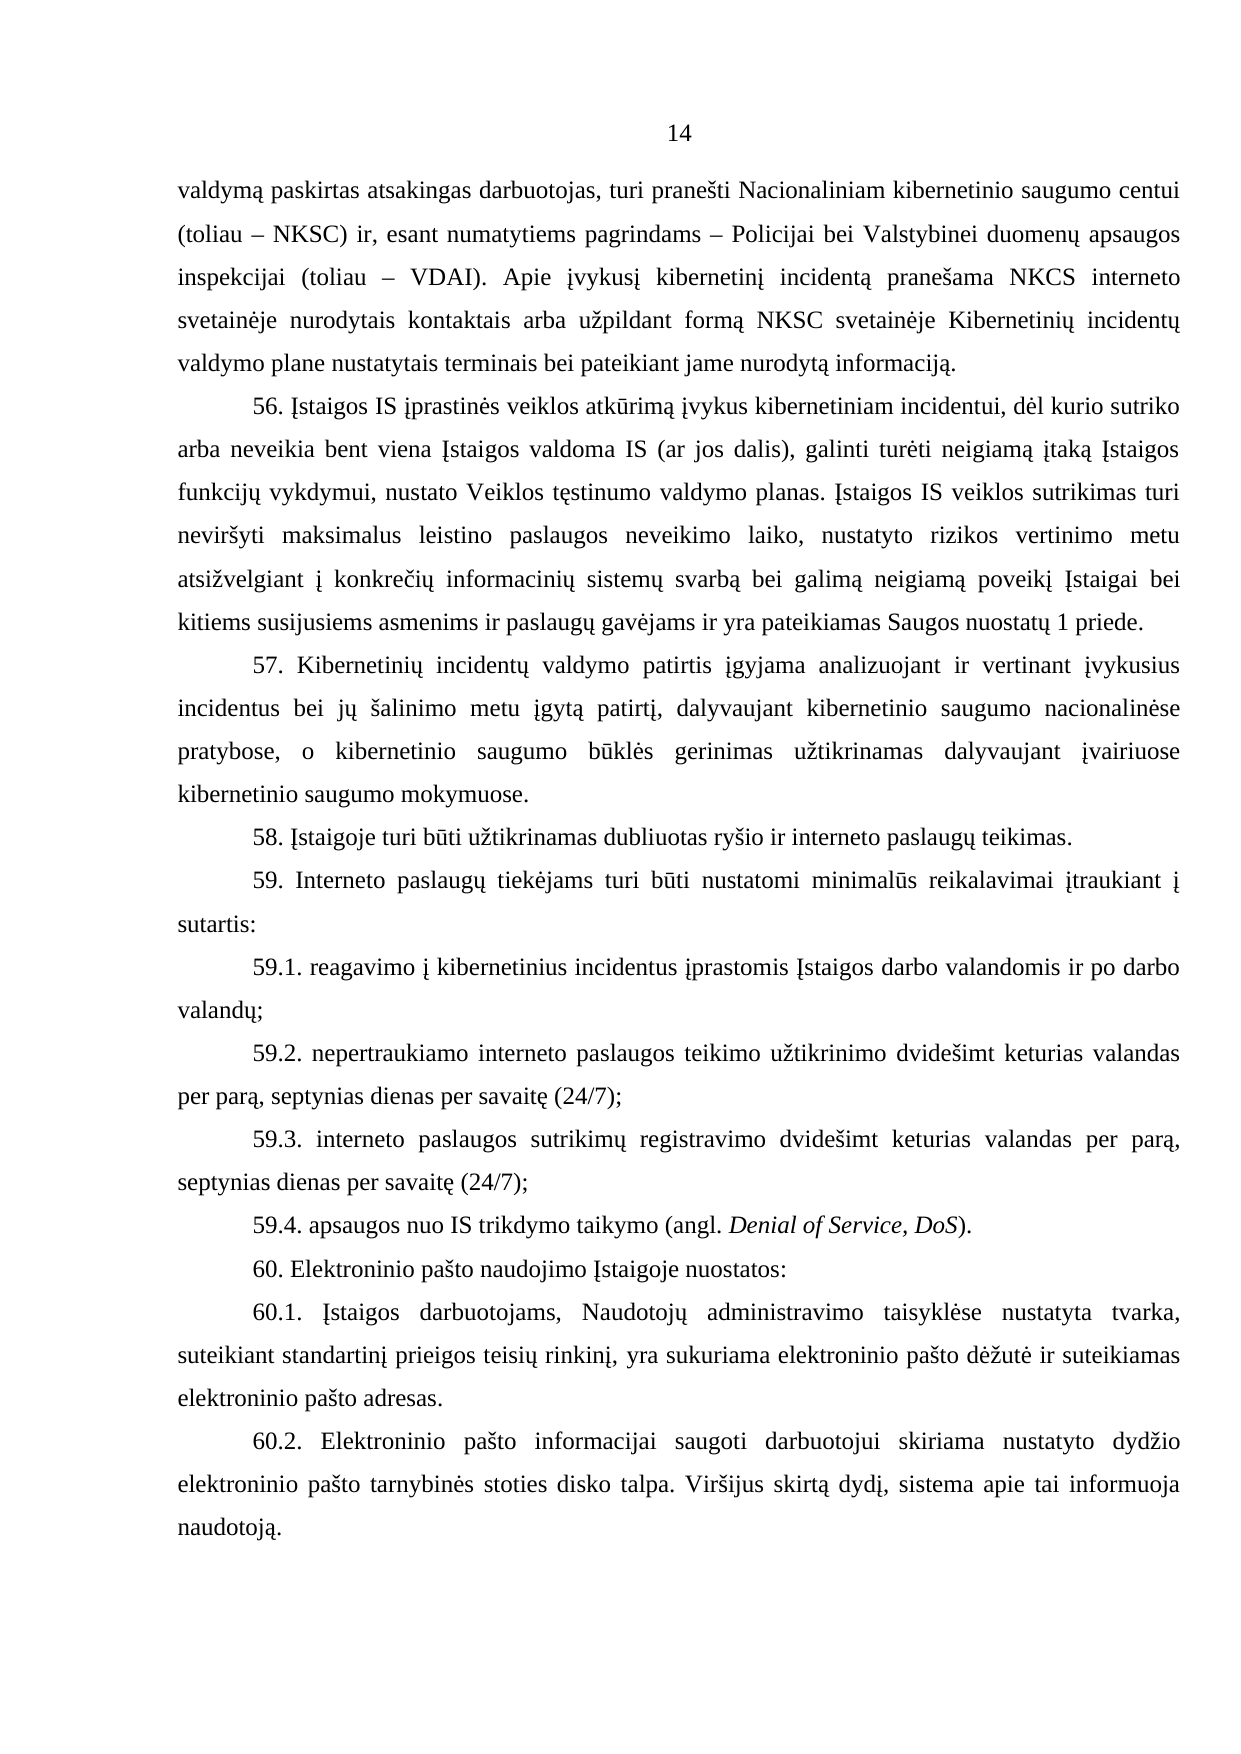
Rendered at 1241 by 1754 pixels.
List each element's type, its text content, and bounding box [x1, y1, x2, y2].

text 58. Įstaigoje turi būti užtikrinamas dubliuotas ryšio ir interneto paslaugų teikimas. [177, 822, 1181, 851]
text 59. Interneto paslaugų tiekėjams turi būti nustatomi minimalūs reikalavimai įtraukiant į sutartis: [177, 866, 1181, 937]
text 59.3. interneto paslaugos sutrikimų registravimo dvidešimt keturias valandas per parą, septynias dienas per savaitę (24/7); [177, 1124, 1181, 1196]
text 56. Įstaigos IS įprastinės veiklos atkūrimą įvykus kibernetiniam incidentui, dėl kurio sutriko arba neveikia bent viena Įstaigos valdoma IS (ar jos dalis), galinti turėti neigiamą įtaką Įstaigos funkcijų vykdymui, nustato Veiklos tęstinumo valdymo planas. Įstaigos IS veiklos sutrikimas turi neviršyti maksimalus leistino paslaugos neveikimo laiko, nustatyto rizikos vertinimo metu atsižvelgiant į konkrečių informacinių sistemų svarbą bei galimą neigiamą poveikį Įstaigai bei kitiems susijusiems asmenims ir paslaugų gavėjams ir yra pateikiamas Saugos nuostatų 1 priede. [177, 391, 1181, 636]
text 57. Kibernetinių incidentų valdymo patirtis įgyjama analizuojant ir vertinant įvykusius incidentus bei jų šalinimo metu įgytą patirtį, dalyvaujant kibernetinio saugumo nacionalinėse pratybose, o kibernetinio saugumo būklės gerinimas užtikrinamas dalyvaujant įvairiuose kibernetinio saugumo mokymuose. [177, 650, 1181, 808]
text 60. Elektroninio pašto naudojimo Įstaigoje nuostatos: [177, 1254, 1181, 1282]
text 59.4. apsaugos nuo IS trikdymo taikymo (angl. Denial of Service, DoS). [177, 1211, 1181, 1239]
text 59.1. reagavimo į kibernetinius incidentus įprastomis Įstaigos darbo valandomis ir po darbo valandų; [177, 952, 1181, 1024]
text valdymą paskirtas atsakingas darbuotojas, turi pranešti Nacionaliniam kibernetinio saugumo centui (toliau – NKSC) ir, esant numatytiems pagrindams – Policijai bei Valstybinei duomenų apsaugos inspekcijai (toliau – VDAI). Apie įvykusį kibernetinį incidentą pranešama NKCS interneto svetainėje nurodytais kontaktais arba užpildant formą NKSC svetainėje Kibernetinių incidentų valdymo plane nustatytais terminais bei pateikiant jame nurodytą informaciją. [177, 176, 1181, 377]
text 59.2. nepertraukiamo interneto paslaugos teikimo užtikrinimo dvidešimt keturias valandas per parą, septynias dienas per savaitę (24/7); [177, 1038, 1181, 1110]
text 60.2. Elektroninio pašto informacijai saugoti darbuotojui skiriama nustatyto dydžio elektroninio pašto tarnybinės stoties disko talpa. Viršijus skirtą dydį, sistema apie tai informuoja naudotoją. [177, 1426, 1181, 1541]
text 60.1. Įstaigos darbuotojams, Naudotojų administravimo taisyklėse nustatyta tvarka, suteikiant standartinį prieigos teisių rinkinį, yra sukuriama elektroninio pašto dėžutė ir suteikiamas elektroninio pašto adresas. [177, 1297, 1181, 1412]
